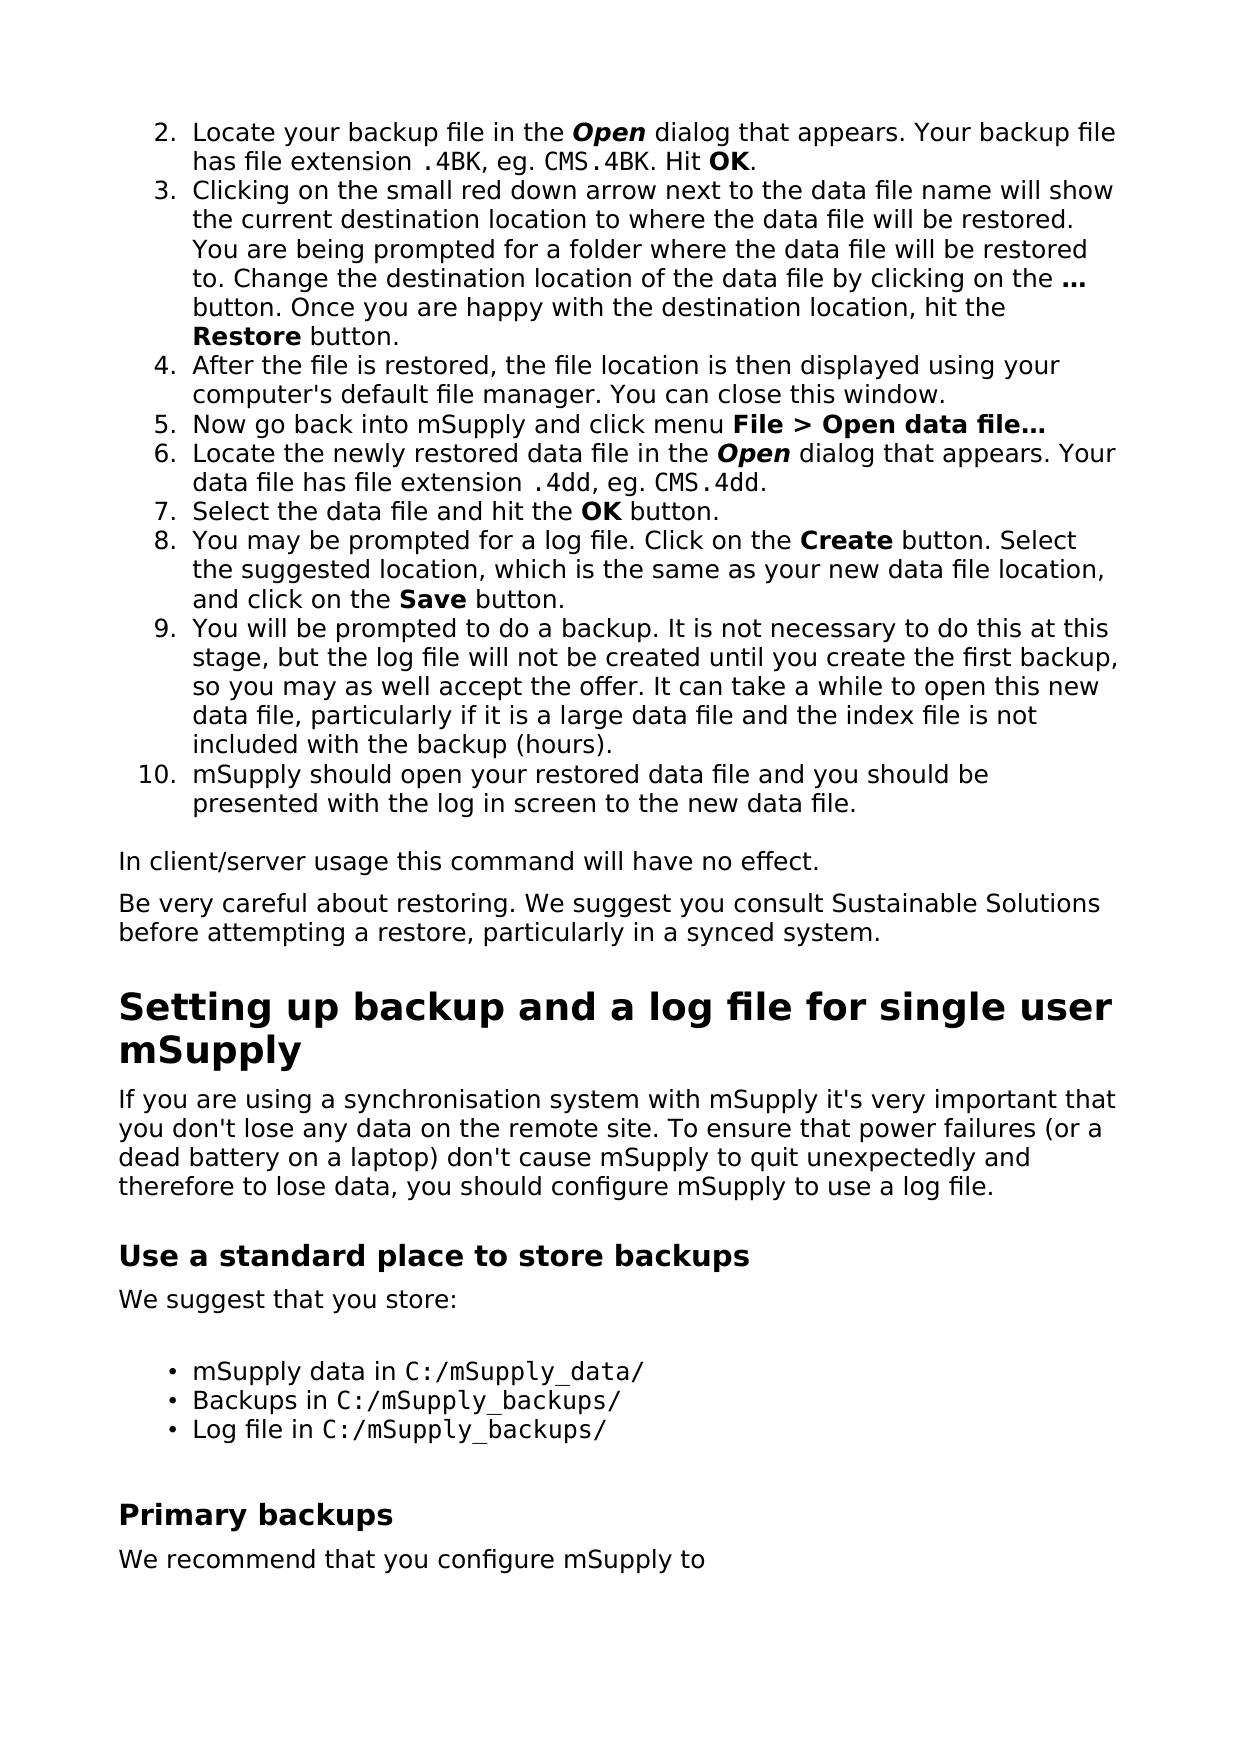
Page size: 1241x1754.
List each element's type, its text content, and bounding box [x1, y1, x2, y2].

list You may be prompted for a log file. Click on the Create button. Select the suggested location, which is the same as your new data file location, and click on the Save button. [177, 526, 1122, 614]
list Now go back into mSupply and click menu File > Open data file… [177, 410, 1122, 439]
list Select the data file and hit the OK button. [177, 497, 1122, 526]
list mSupply data in C:/mSupply_data/ [177, 1357, 1122, 1386]
subtitle Primary backups [118, 1499, 1122, 1533]
list After the file is restored, the file location is then displayed using your computer's default file manager. You can close this window. [177, 351, 1122, 410]
list Clicking on the small red down arrow next to the data file name will show the current destination location to where the data file will be restored. You are being prompted for a folder where the data file will be restored to. Change the destination location of the data file by clicking on the … button. Once you are happy with the destination location, hit the Restore button. [177, 176, 1122, 351]
list Locate your backup file in the Open dialog that appears. Your backup file has file extension .4BK, eg. CMS.4BK. Hit OK. [177, 118, 1122, 176]
text If you are using a synchronisation system with mSupply it's very important that you don't lose any data on the remote site. To ensure that power failures (or a dead battery on a laptop) don't cause mSupply to quit unexpectedly and therefore to lose data, you should configure mSupply to use a log file. [118, 1085, 1122, 1202]
text Be very careful about restoring. We suggest you consult Sustainable Solutions before attempting a restore, particularly in a synced system. [118, 889, 1122, 948]
list Backups in C:/mSupply_backups/ [177, 1386, 1122, 1415]
list You will be prompted to do a backup. It is not necessary to do this at this stage, but the log file will not be created until you create the first backup, so you may as well accept the offer. It can take a while to open this new data file, particularly if it is a large data file and the index file is not included with the backup (hours). [177, 614, 1122, 760]
subtitle Setting up backup and a log file for single user mSupply [118, 985, 1122, 1072]
text In client/server usage this command will have no effect. [118, 848, 1122, 877]
subtitle Use a standard place to store backups [118, 1239, 1122, 1273]
text We recommend that you configure mSupply to [118, 1545, 1122, 1574]
list Log file in C:/mSupply_backups/ [177, 1415, 1122, 1444]
list Locate the newly restored data file in the Open dialog that appears. Your data file has file extension .4dd, eg. CMS.4dd. [177, 439, 1122, 497]
list mSupply should open your restored data file and you should be presented with the log in screen to the new data file. [177, 760, 1122, 818]
text We suggest that you store: [118, 1286, 1122, 1315]
